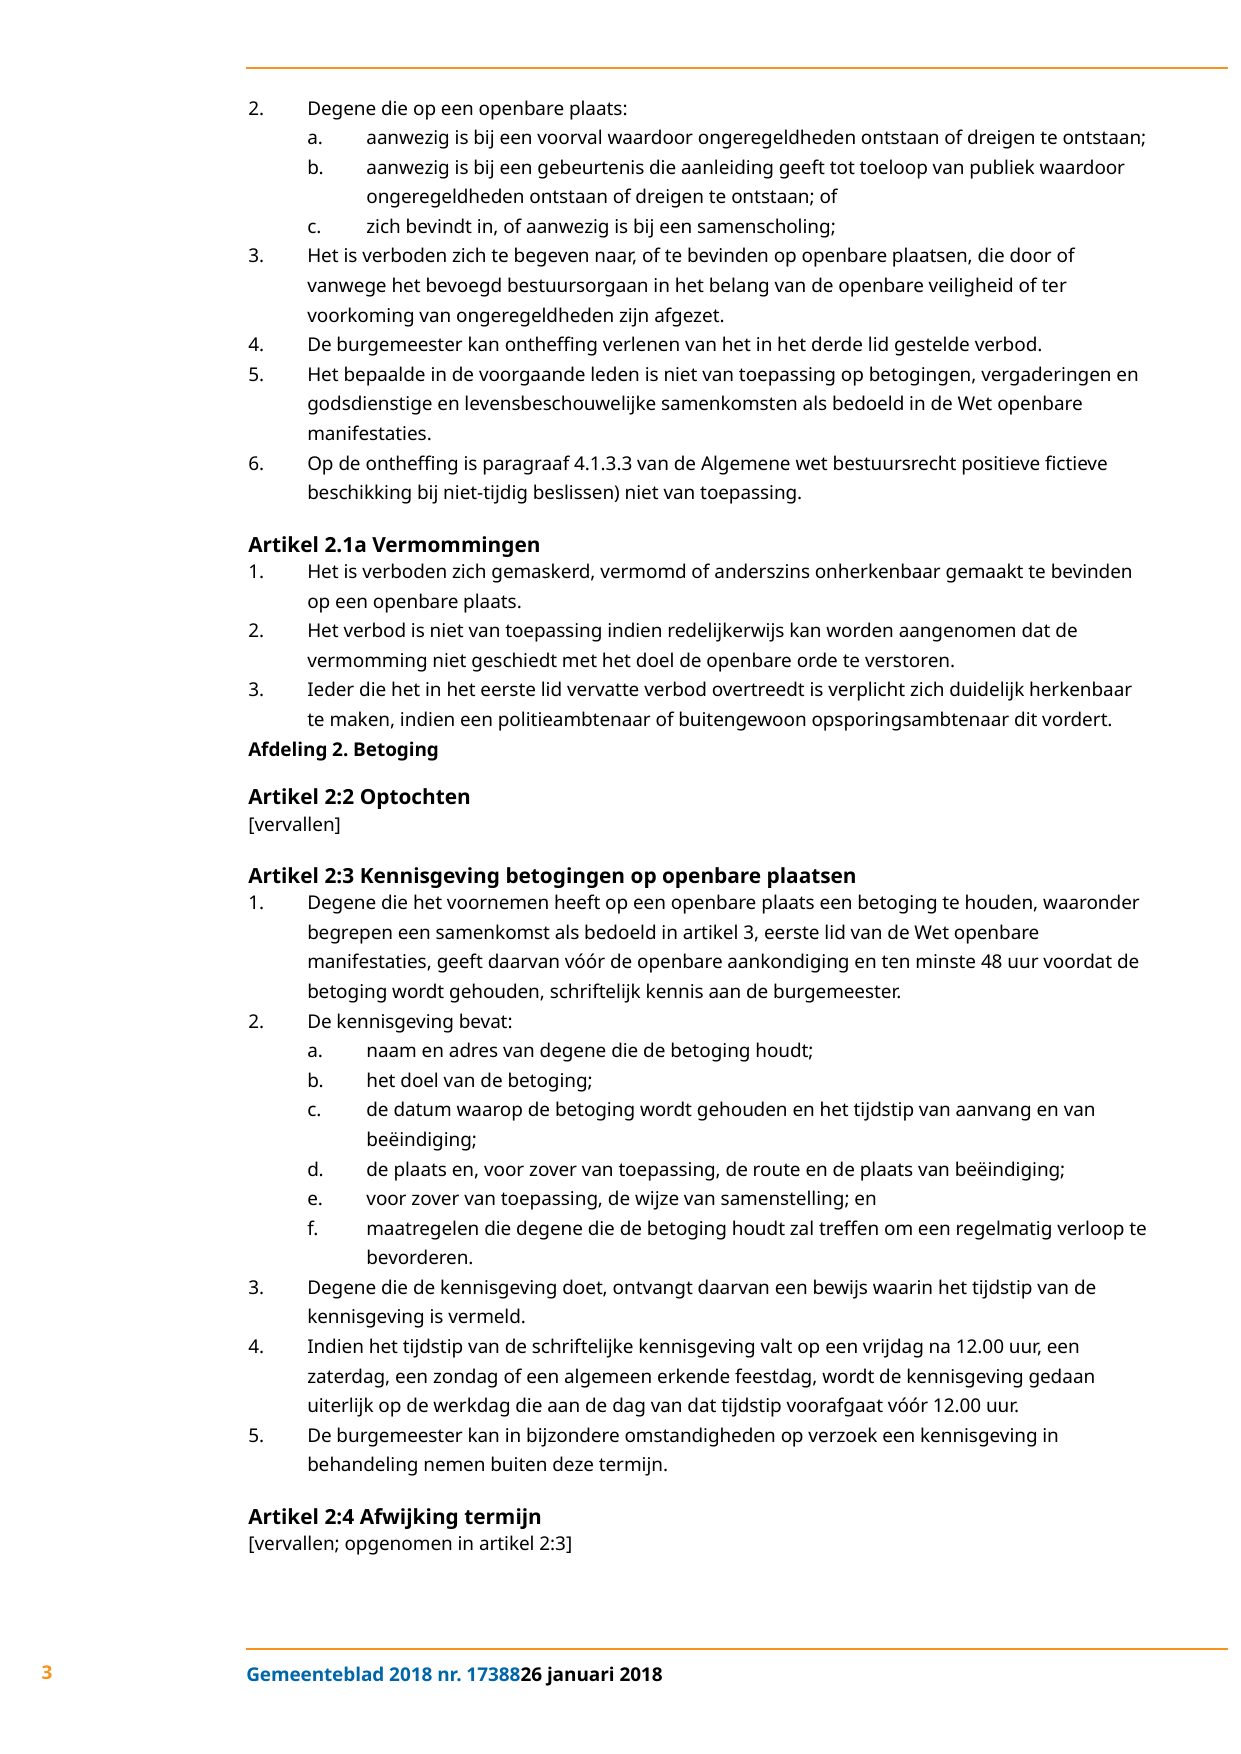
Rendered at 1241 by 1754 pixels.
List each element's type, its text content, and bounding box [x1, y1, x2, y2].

list Het is verboden zich gemaskerd, vermomd of anderszins onherkenbaar gemaakt te bevinden op een openbare plaats. [248, 558, 1152, 613]
list Het bepaalde in de voorgaande leden is niet van toepassing op betogingen, vergaderingen en godsdienstige en levensbeschouwelijke samenkomsten als bedoeld in de Wet openbare manifestaties. [248, 361, 1152, 446]
text Artikel 2:4 Afwijking termijn [248, 1502, 1152, 1531]
list De kennisgeving bevat: [248, 1008, 1152, 1034]
list Degene die op een openbare plaats: [248, 95, 1152, 121]
text Artikel 2.1a Vermommingen [248, 530, 1152, 558]
list Indien het tijdstip van de schriftelijke kennisgeving valt op een vrijdag na 12.00 uur, een zaterdag, een zondag of een algemeen erkende feestdag, wordt de kennisgeving gedaan uiterlijk op de werkdag die aan de dag van dat tijdstip voorafgaat vóór 12.00 uur. [248, 1333, 1152, 1418]
list De burgemeester kan in bijzondere omstandigheden op verzoek een kennisgeving in behandeling nemen buiten deze termijn. [248, 1422, 1152, 1477]
list het doel van de betoging; [307, 1067, 1152, 1093]
list voor zover van toepassing, de wijze van samenstelling; en [307, 1185, 1152, 1211]
list de datum waarop de betoging wordt gehouden en het tijdstip van aanvang en van beëindiging; [307, 1097, 1152, 1152]
list Degene die het voornemen heeft op een openbare plaats een betoging te houden, waaronder begrepen een samenkomst als bedoeld in artikel 3, eerste lid van de Wet openbare manifestaties, geeft daarvan vóór de openbare aankondiging en ten minste 48 uur voordat de betoging wordt gehouden, schriftelijk kennis aan de burgemeester. [248, 889, 1152, 1004]
list De burgemeester kan ontheffing verlenen van het in het derde lid gestelde verbod. [248, 331, 1152, 357]
picture [41, 47, 231, 172]
text Artikel 2:2 Optochten [248, 782, 1152, 811]
text [vervallen; opgenomen in artikel 2:3] [248, 1531, 1152, 1556]
list zich bevindt in, of aanwezig is bij een samenscholing; [307, 213, 1152, 239]
list Degene die de kennisgeving doet, ontvangt daarvan een bewijs waarin het tijdstip van de kennisgeving is vermeld. [248, 1274, 1152, 1329]
list aanwezig is bij een gebeurtenis die aanleiding geeft tot toeloop van publiek waardoor ongeregeldheden ontstaan of dreigen te ontstaan; of [307, 154, 1152, 209]
list Het is verboden zich te begeven naar, of te bevinden op openbare plaatsen, die door of vanwege het bevoegd bestuursorgaan in het belang van de openbare veiligheid of ter voorkoming van ongeregeldheden zijn afgezet. [248, 243, 1152, 328]
list Het verbod is niet van toepassing indien redelijkerwijs kan worden aangenomen dat de vermomming niet geschiedt met het doel de openbare orde te verstoren. [248, 617, 1152, 673]
text Artikel 2:3 Kennisgeving betogingen op openbare plaatsen [248, 861, 1152, 889]
text [vervallen] [248, 811, 1152, 836]
list naam en adres van degene die de betoging houdt; [307, 1037, 1152, 1063]
list Ieder die het in het eerste lid vervatte verbod overtreedt is verplicht zich duidelijk herkenbaar te maken, indien een politieambtenaar of buitengewoon opsporingsambtenaar dit vordert. [248, 677, 1152, 732]
list Op de ontheffing is paragraaf 4.1.3.3 van de Algemene wet bestuursrecht positieve fictieve beschikking bij niet-tijdig beslissen) niet van toepassing. [248, 450, 1152, 505]
list maatregelen die degene die de betoging houdt zal treffen om een regelmatig verloop te bevorderen. [307, 1215, 1152, 1270]
text Afdeling 2. Betoging [248, 736, 1152, 761]
list aanwezig is bij een voorval waardoor ongeregeldheden ontstaan of dreigen te ontstaan; [307, 124, 1152, 150]
list de plaats en, voor zover van toepassing, de route en de plaats van beëindiging; [307, 1156, 1152, 1182]
